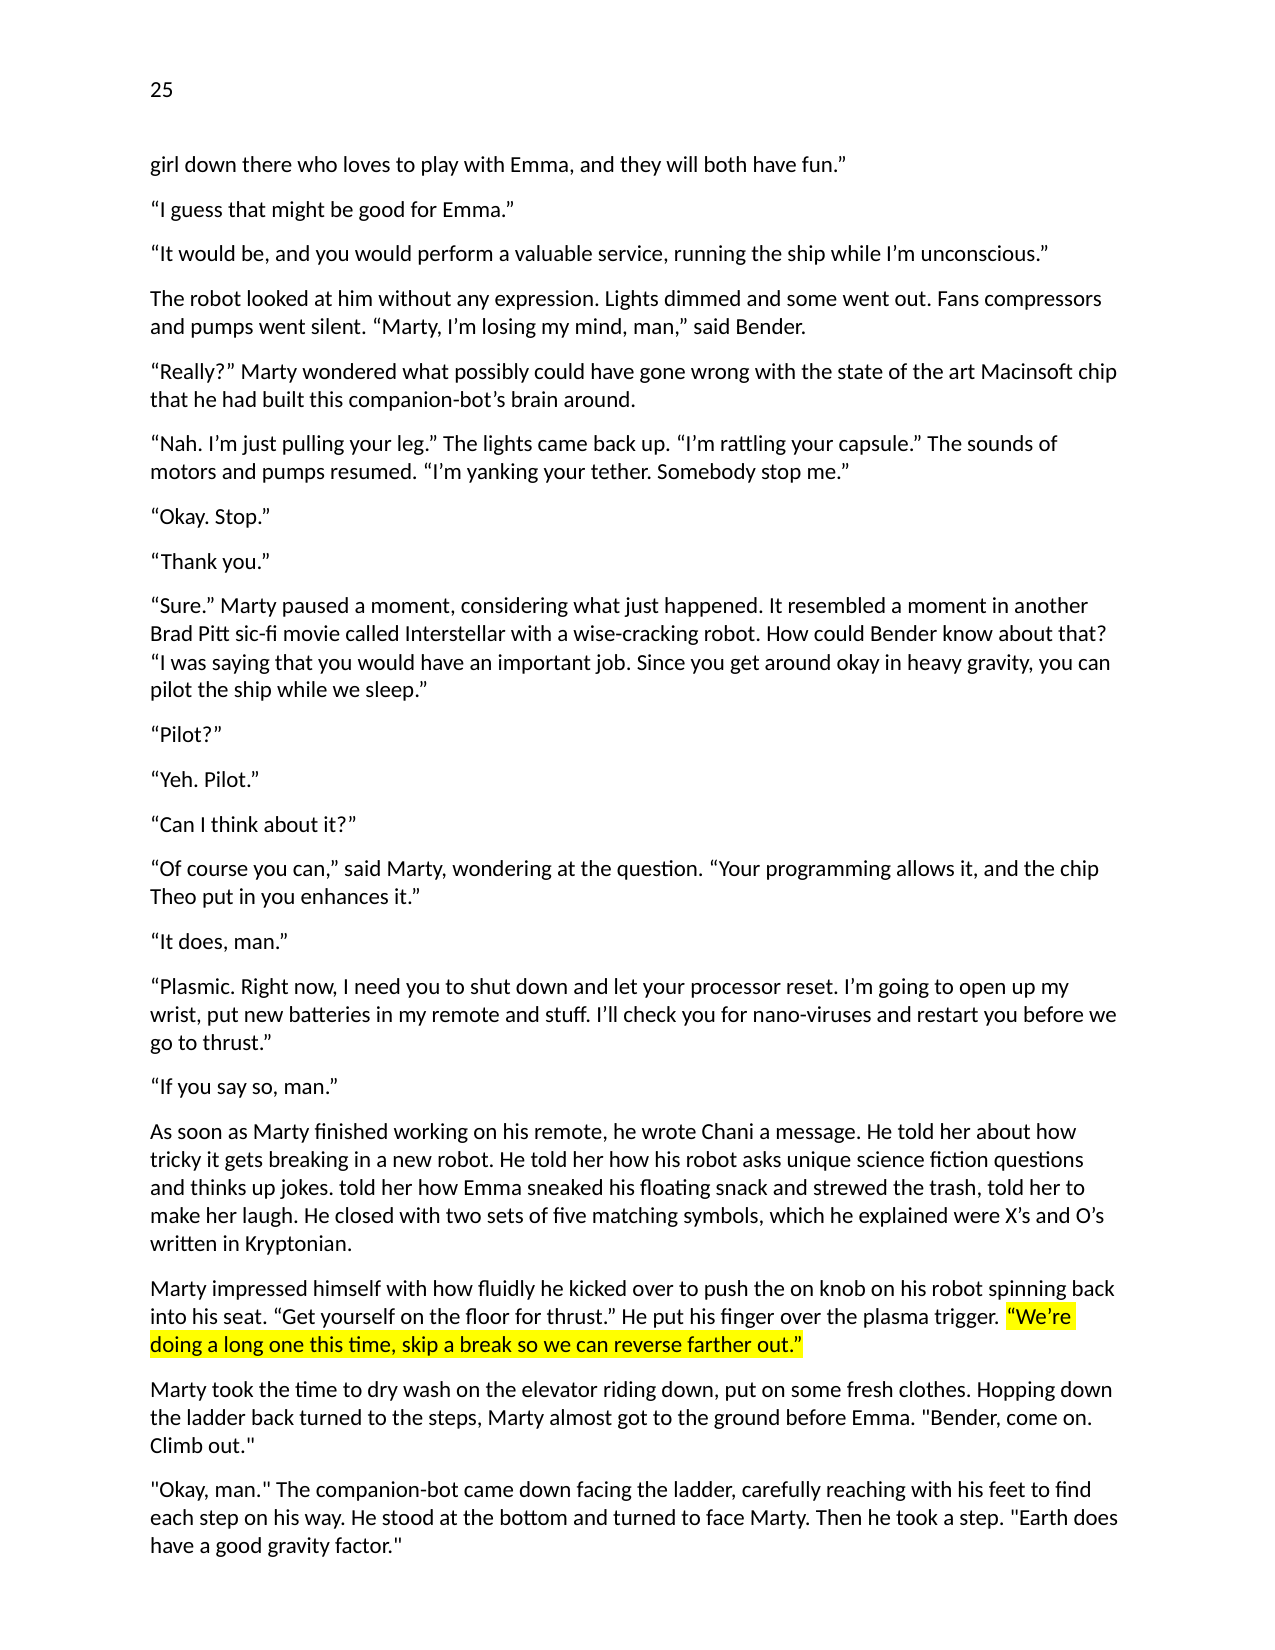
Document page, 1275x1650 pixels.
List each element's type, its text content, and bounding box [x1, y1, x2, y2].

text “If you say so, man.” [150, 1072, 1125, 1101]
text “Sure.” Marty paused a moment, considering what just happened. It resembled a moment in another Brad Pitt sic-fi movie called Interstellar with a wise-cracking robot. How could Bender know about that? “I was saying that you would have an important job. Since you get around okay in heavy gravity, you can pilot the ship while we sleep.” [150, 592, 1125, 704]
text “I guess that might be good for Emma.” [150, 195, 1125, 223]
text “Okay. Stop.” [150, 502, 1125, 530]
text “Thank you.” [150, 547, 1125, 575]
text “Yeh. Pilot.” [150, 765, 1125, 793]
text “It does, man.” [150, 927, 1125, 955]
text Marty impressed himself with how fluidly he kicked over to push the on knob on his robot spinning back into his seat. “Get yourself on the floor for thrust.” He put his finger over the plasma trigger. “We’re doing a long one this time, skip a break so we can reverse farther out.” [150, 1274, 1125, 1358]
text “Can I think about it?” [150, 810, 1125, 838]
text The robot looked at him without any expression. Lights dimmed and some went out. Fans compressors and pumps went silent. “Marty, I’m losing my mind, man,” said Bender. [150, 284, 1125, 340]
text girl down there who loves to play with Emma, and they will both have fun.” [150, 150, 1125, 178]
text "Okay, man." The companion-bot came down facing the ladder, carefully reaching with his feet to find each step on his way. He stood at the bottom and turned to face Marty. Then he took a step. "Earth does have a good gravity factor." [150, 1475, 1125, 1559]
text “Of course you can,” said Marty, wondering at the question. “Your programming allows it, and the chip Theo put in you enhances it.” [150, 854, 1125, 910]
text “Really?” Marty wondered what possibly could have gone wrong with the state of the art Macinsoft chip that he had built this companion-bot’s brain around. [150, 357, 1125, 413]
text As soon as Marty finished working on his remote, he wrote Chani a message. He told her about how tricky it gets breaking in a new robot. He told her how his robot asks unique science fiction questions and thinks up jokes. told her how Emma sneaked his floating snack and strewed the trash, told her to make her laugh. He closed with two sets of five matching symbols, which he explained were X’s and O’s written in Kryptonian. [150, 1117, 1125, 1257]
text “Nah. I’m just pulling your leg.” The lights came back up. “I’m rattling your capsule.” The sounds of motors and pumps resumed. “I’m yanking your tether. Somebody stop me.” [150, 429, 1125, 486]
text “Plasmic. Right now, I need you to shut down and let your processor reset. I’m going to open up my wrist, put new batteries in my remote and stuff. I’ll check you for nano-viruses and restart you before we go to thrust.” [150, 972, 1125, 1056]
text Marty took the time to dry wash on the elevator riding down, put on some fresh clothes. Hopping down the ladder back turned to the steps, Marty almost got to the ground before Emma. "Bender, come on. Climb out." [150, 1375, 1125, 1459]
text “It would be, and you would perform a valuable service, running the ship while I’m unconscious.” [150, 239, 1125, 267]
text “Pilot?” [150, 720, 1125, 748]
